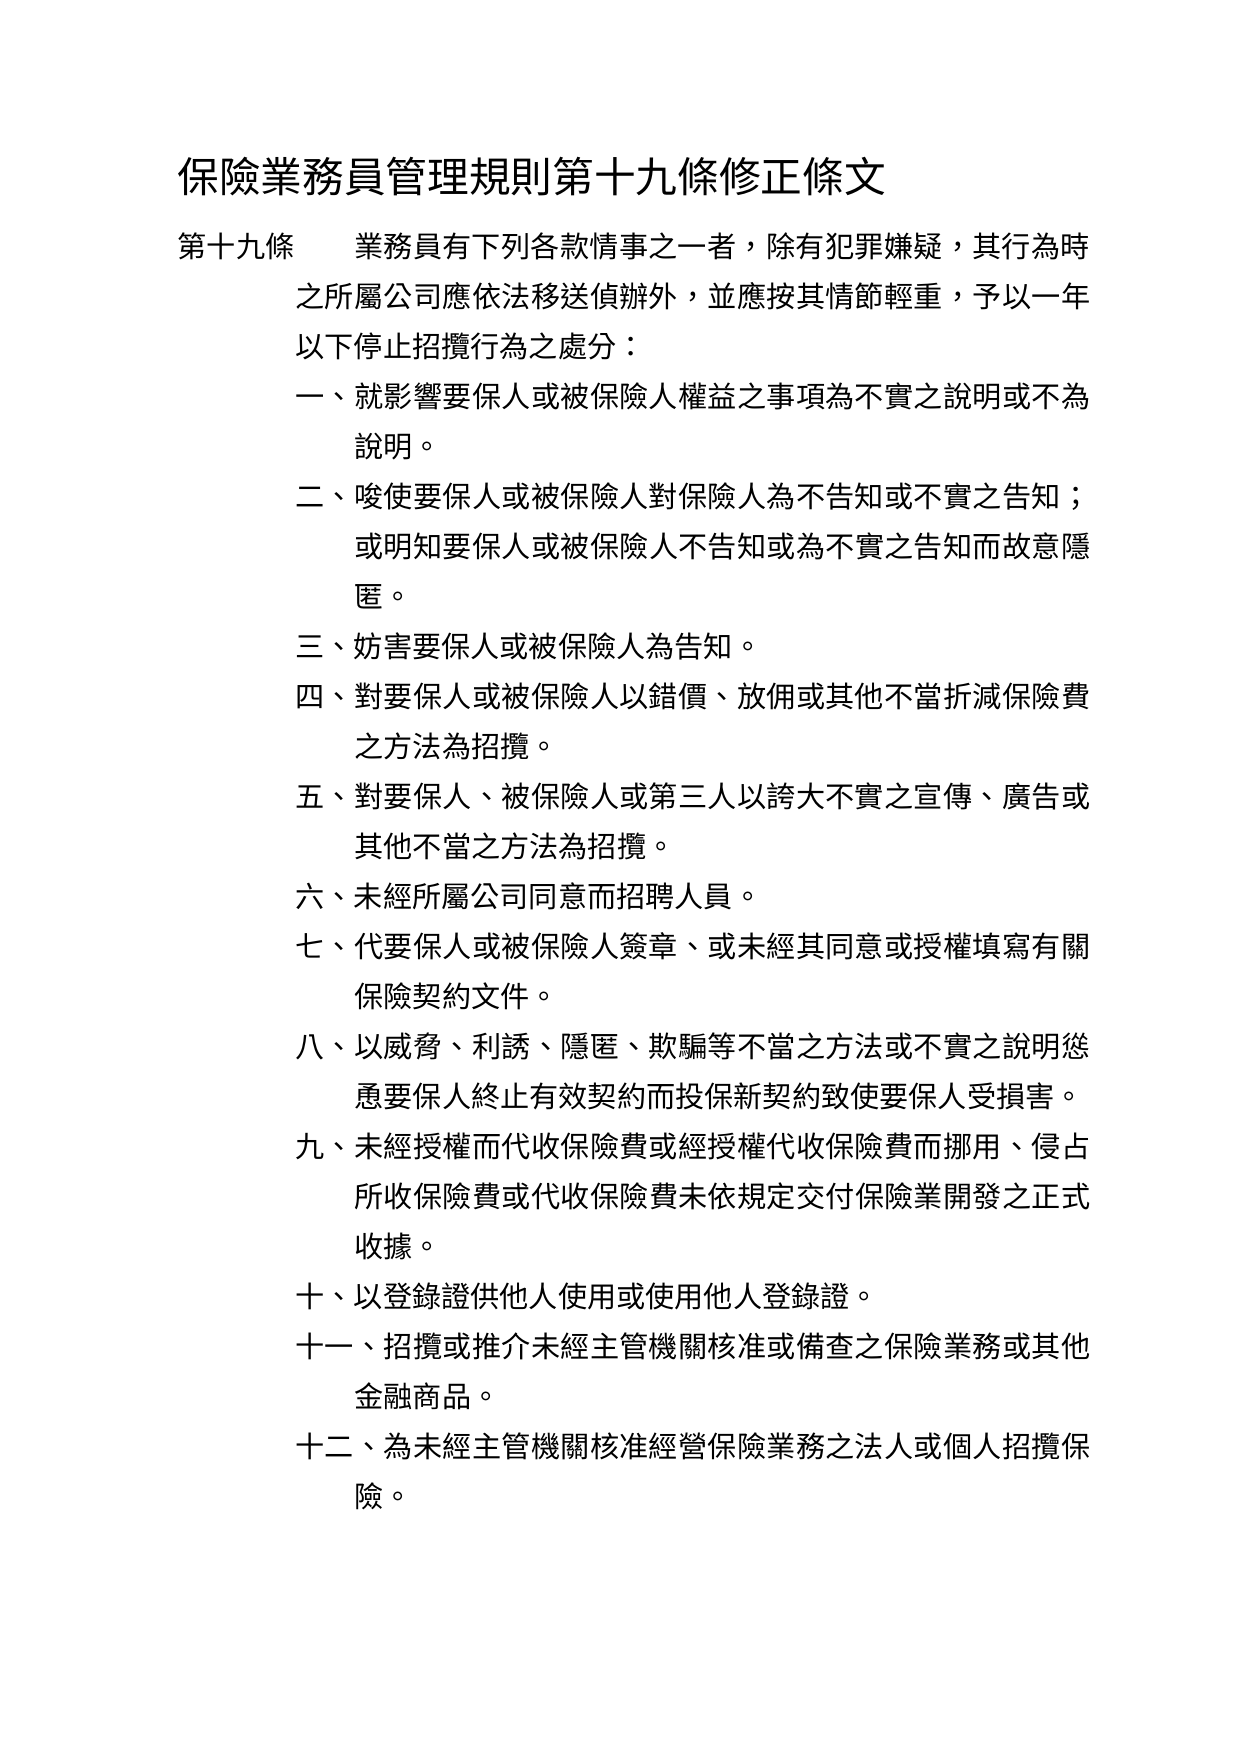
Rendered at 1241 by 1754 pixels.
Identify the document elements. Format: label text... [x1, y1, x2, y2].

text 三、妨害要保人或被保險人為告知。 [295, 617, 1092, 667]
text 十、以登錄證供他人使用或使用他人登錄證。 [295, 1267, 1092, 1317]
text 一、就影響要保人或被保險人權益之事項為不實之說明或不為說明。 [295, 367, 1092, 467]
text 二、唆使要保人或被保險人對保險人為不告知或不實之告知；或明知要保人或被保險人不告知或為不實之告知而故意隱匿。 [295, 467, 1092, 617]
text 五、對要保人、被保險人或第三人以誇大不實之宣傳、廣告或其他不當之方法為招攬。 [295, 767, 1092, 867]
text 四、對要保人或被保險人以錯價、放佣或其他不當折減保險費之方法為招攬。 [295, 667, 1092, 767]
text 十二、為未經主管機關核准經營保險業務之法人或個人招攬保險。 [295, 1417, 1092, 1517]
text 七、代要保人或被保險人簽章、或未經其同意或授權填寫有關保險契約文件。 [295, 917, 1092, 1017]
text 保險業務員管理規則第十九條修正條文 [177, 144, 1092, 204]
text 十一、招攬或推介未經主管機關核准或備查之保險業務或其他金融商品。 [295, 1317, 1092, 1417]
text 第十九條 業務員有下列各款情事之一者，除有犯罪嫌疑，其行為時之所屬公司應依法移送偵辦外，並應按其情節輕重，予以一年以下停止招攬行為之處分： [177, 217, 1092, 367]
text 九、未經授權而代收保險費或經授權代收保險費而挪用、侵占所收保險費或代收保險費未依規定交付保險業開發之正式收據。 [295, 1117, 1092, 1267]
text 八、以威脅、利誘、隱匿、欺騙等不當之方法或不實之說明慫恿要保人終止有效契約而投保新契約致使要保人受損害。 [295, 1017, 1092, 1117]
text 六、未經所屬公司同意而招聘人員。 [295, 867, 1092, 917]
